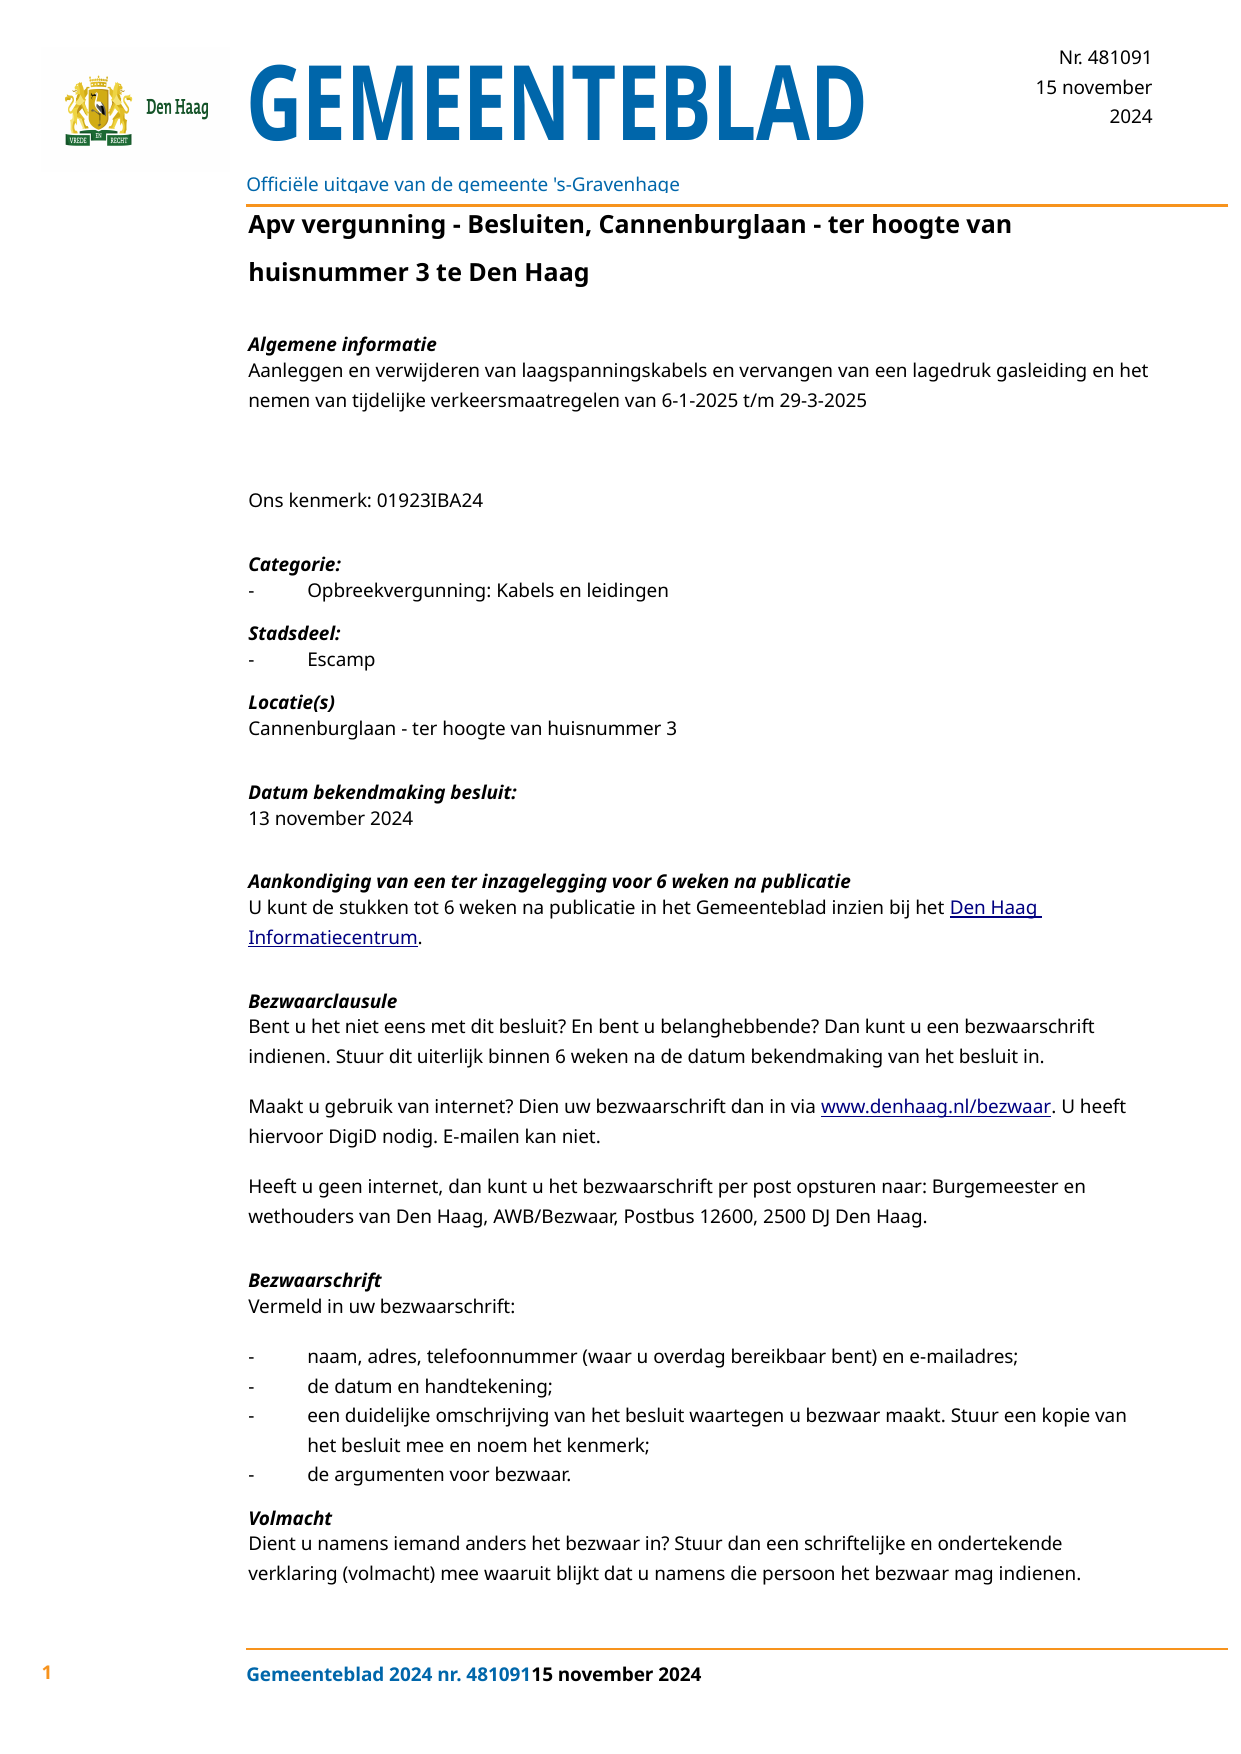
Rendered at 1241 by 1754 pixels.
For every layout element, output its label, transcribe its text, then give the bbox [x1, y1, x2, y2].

text Ons kenmerk: 01923IBA24 [248, 488, 1152, 513]
list Opbreekvergunning: Kabels en leidingen [248, 577, 1152, 603]
text U kunt de stukken tot 6 weken na publicatie in het Gemeenteblad inzien bij het Den Haag Informatiecentrum. [248, 894, 1152, 950]
picture [41, 47, 231, 172]
text Dient u namens iemand anders het bezwaar in? Stuur dan een schriftelijke en ondertekende verklaring (volmacht) mee waaruit blijkt dat u namens die persoon het bezwaar mag indienen. [248, 1531, 1152, 1586]
text Cannenburglaan - ter hoogte van huisnummer 3 [248, 715, 1152, 741]
text Vermeld in uw bezwaarschrift: [248, 1293, 1152, 1319]
text 13 november 2024 [248, 805, 1152, 830]
text Apv vergunning - Besluiten, Cannenburglaan - ter hoogte van huisnummer 3 te Den Haag [248, 207, 1152, 288]
text Datum bekendmaking besluit: [248, 779, 1152, 805]
text Maakt u gebruik van internet? Dien uw bezwaarschrift dan in via www.denhaag.nl/bezwaar. U heeft hiervoor DigiD nodig. E-mailen kan niet. [248, 1094, 1152, 1149]
text Bezwaarclausule [248, 988, 1152, 1014]
list de datum en handtekening; [248, 1373, 1152, 1399]
text Bezwaarschrift [248, 1267, 1152, 1293]
list een duidelijke omschrijving van het besluit waartegen u bezwaar maakt. Stuur een kopie van het besluit mee en noem het kenmerk; [248, 1402, 1152, 1458]
list Escamp [248, 646, 1152, 672]
text Algemene informatie [248, 331, 1152, 357]
text Aankondiging van een ter inzagelegging voor 6 weken na publicatie [248, 869, 1152, 894]
text Stadsdeel: [248, 620, 1152, 646]
text Volmacht [248, 1505, 1152, 1531]
list de argumenten voor bezwaar. [248, 1462, 1152, 1487]
text Aanleggen en verwijderen van laagspanningskabels en vervangen van een lagedruk gasleiding en het nemen van tijdelijke verkeersmaatregelen van 6-1-2025 t/m 29-3-2025 [248, 357, 1152, 412]
text Categorie: [248, 552, 1152, 577]
list naam, adres, telefoonnummer (waar u overdag bereikbaar bent) en e-mailadres; [248, 1343, 1152, 1369]
text Heeft u geen internet, dan kunt u het bezwaarschrift per post opsturen naar: Burgemeester en wethouders van Den Haag, AWB/Bezwaar, Postbus 12600, 2500 DJ Den Haag. [248, 1174, 1152, 1229]
text Locatie(s) [248, 689, 1152, 715]
text Bent u het niet eens met dit besluit? En bent u belanghebbende? Dan kunt u een bezwaarschrift indienen. Stuur dit uiterlijk binnen 6 weken na de datum bekendmaking van het besluit in. [248, 1014, 1152, 1069]
